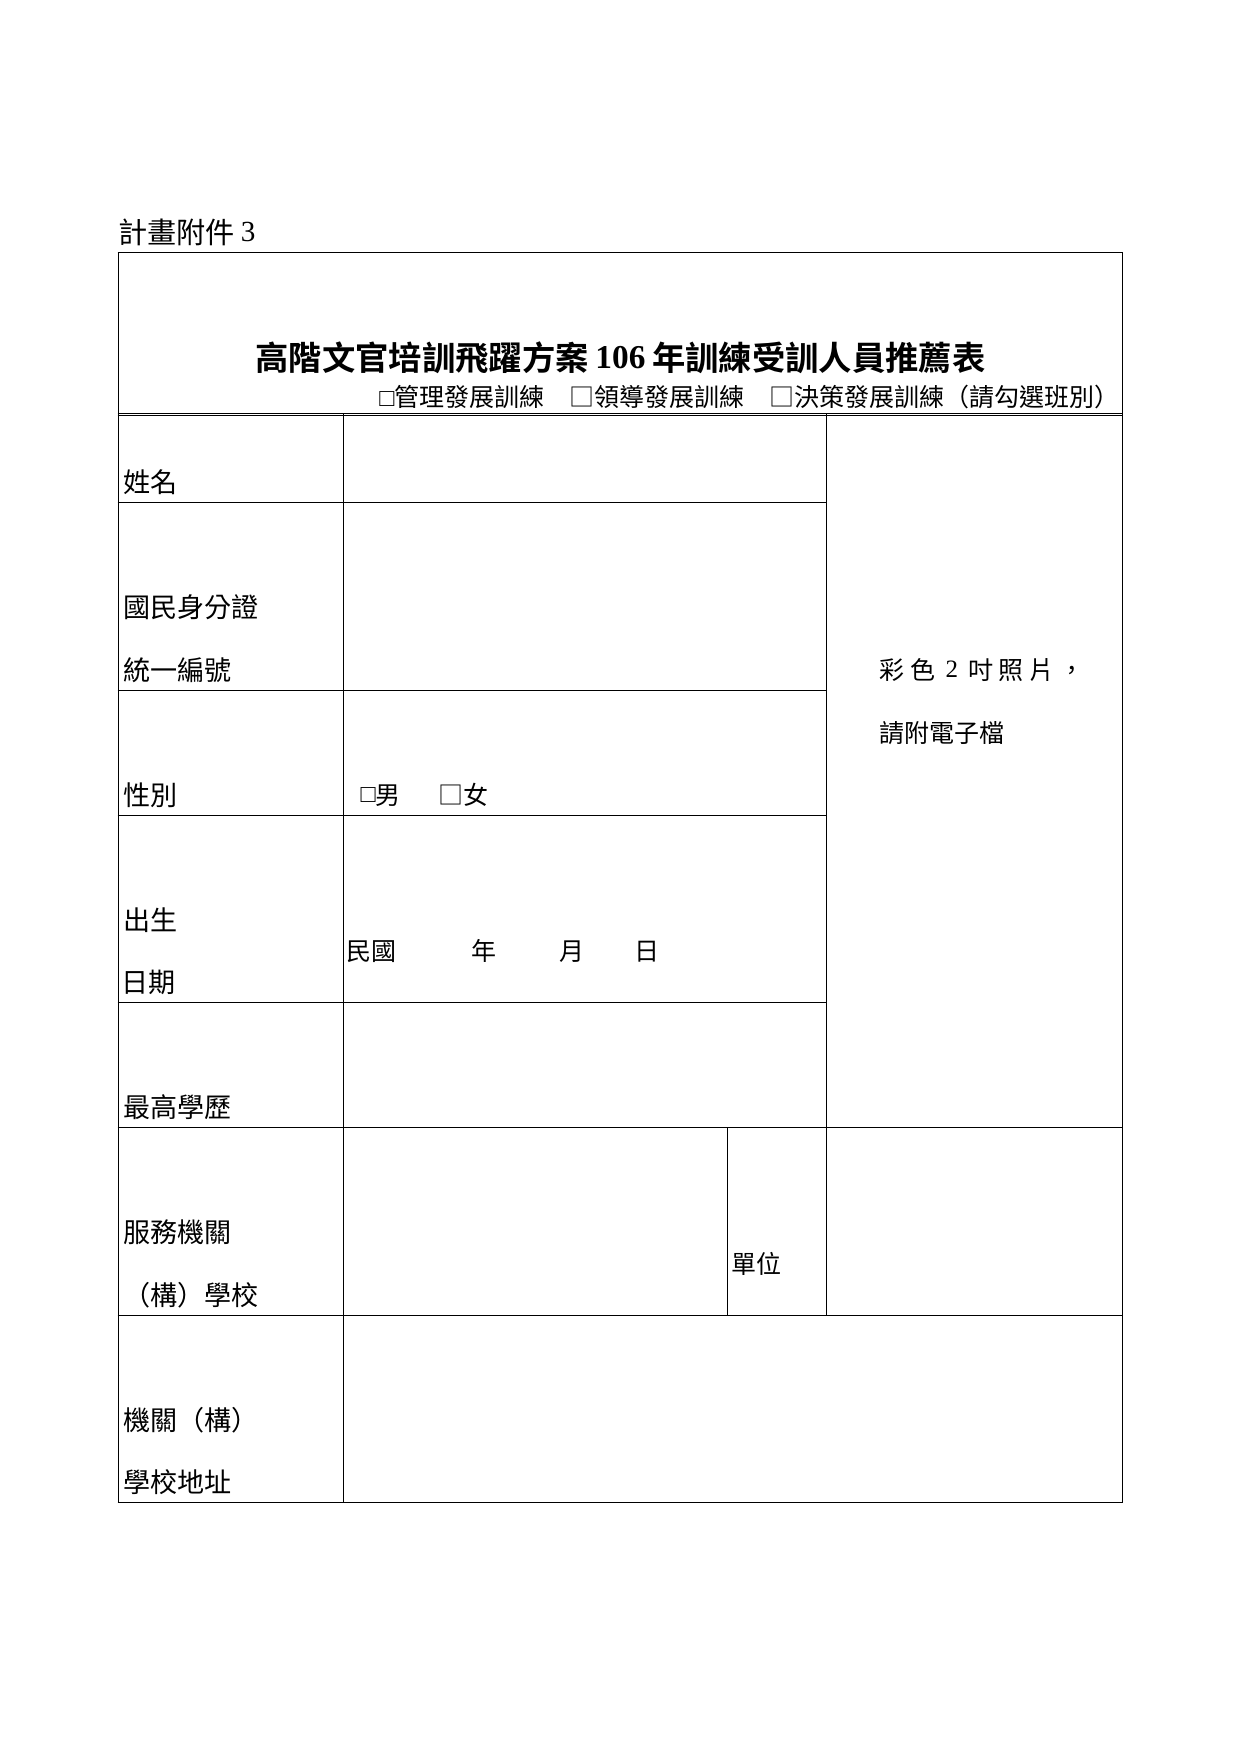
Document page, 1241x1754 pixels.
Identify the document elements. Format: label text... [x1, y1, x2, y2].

table_cell 彩色2吋照片， 請附電子檔 [827, 416, 1122, 1127]
table_cell [344, 503, 826, 689]
table_cell 服務機關 （構）學校 [119, 1128, 343, 1314]
table_cell 最高學歷 [119, 1003, 343, 1127]
table_cell [344, 1316, 1122, 1502]
text 計畫附件3 [118, 189, 1122, 252]
table_cell 單位 [728, 1128, 826, 1314]
table_cell 國民身分證 統一編號 [119, 503, 343, 689]
table_cell 民國 年 月 日 [344, 816, 826, 1002]
table_cell 機關（構） 學校地址 [119, 1316, 343, 1502]
table_cell [344, 1128, 727, 1314]
table_cell □男 □女 [344, 691, 826, 814]
table_cell 姓名 [119, 416, 343, 502]
table_cell [344, 1003, 826, 1127]
table_cell 性別 [119, 691, 343, 814]
table_cell [827, 1128, 1122, 1314]
table_cell [344, 416, 826, 502]
table_cell 出生 日期 [119, 816, 343, 1002]
table_header 高階文官培訓飛躍方案106年訓練受訓人員推薦表 □管理發展訓練 □領導發展訓練 □決策發展訓練（請勾選班別） [119, 253, 1122, 413]
